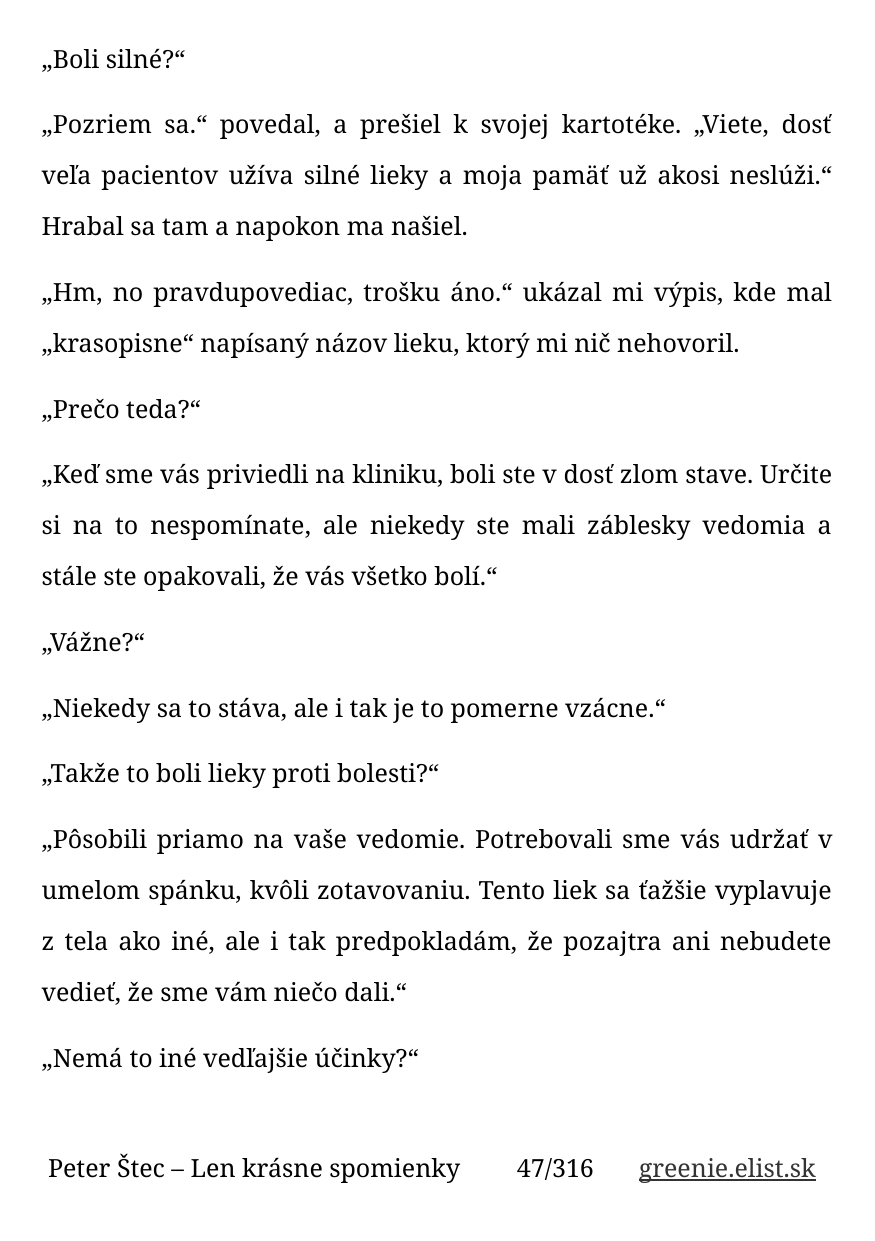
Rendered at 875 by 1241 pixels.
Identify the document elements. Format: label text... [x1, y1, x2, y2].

text „Vážne?“ [41, 625, 833, 659]
text „Pôsobili priamo na vaše vedomie. Potrebovali sme vás udržať v umelom spánku, kvôli zotavovaniu. Tento liek sa ťažšie vyplavuje z tela ako iné, ale i tak predpokladám, že pozajtra ani nebudete vedieť, že sme vám niečo dali.“ [41, 822, 833, 1009]
text „Keď sme vás priviedli na kliniku, boli ste v dosť zlom stave. Určite si na to nespomínate, ale niekedy ste mali záblesky vedomia a stále ste opakovali, že vás všetko bolí.“ [41, 457, 833, 593]
text „Pozriem sa.“ povedal, a prešiel k svojej kartotéke. „Viete, dosť veľa pacientov užíva silné lieky a moja pamäť už akosi neslúži.“ Hrabal sa tam a napokon ma našiel. [41, 107, 833, 243]
text „Prečo teda?“ [41, 391, 833, 425]
text „Nemá to iné vedľajšie účinky?“ [41, 1040, 833, 1074]
text „Boli silné?“ [41, 41, 833, 75]
text „Niekedy sa to stáva, ale i tak je to pomerne vzácne.“ [41, 690, 833, 724]
text „Takže to boli lieky proti bolesti?“ [41, 756, 833, 790]
text „Hm, no pravdupovediac, trošku áno.“ ukázal mi výpis, kde mal „krasopisne“ napísaný názov lieku, ktorý mi nič nehovoril. [41, 275, 833, 360]
